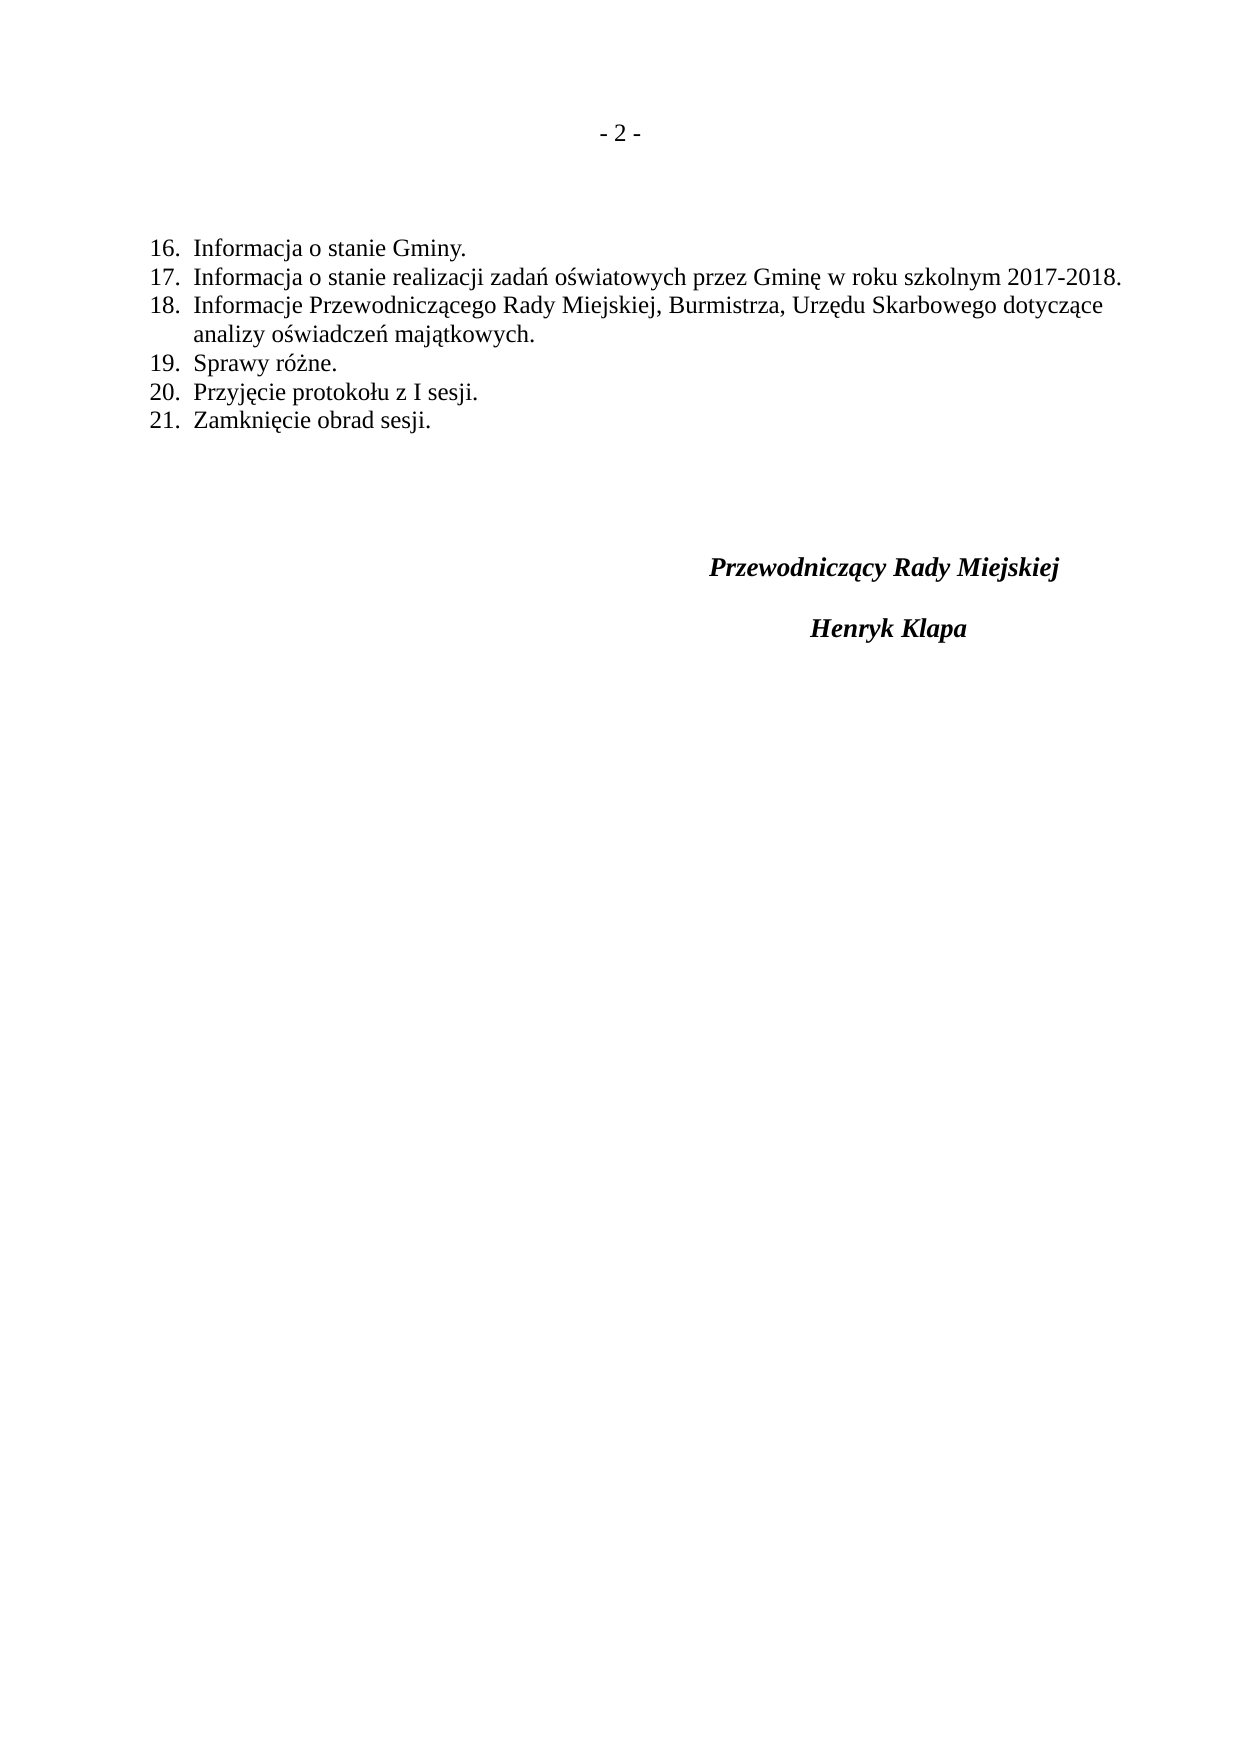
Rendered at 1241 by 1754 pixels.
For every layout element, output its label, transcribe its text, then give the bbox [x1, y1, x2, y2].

text 17. Informacja o stanie realizacji zadań oświatowych przez Gminę w roku szkolnym 2017-2018. [118, 262, 1122, 291]
text 21. Zamknięcie obrad sesji. [118, 406, 1122, 434]
text 19. Sprawy różne. [118, 348, 1122, 377]
text 16. Informacja o stanie Gminy. [118, 233, 1122, 262]
text Henryk Klapa [118, 612, 1122, 643]
text - 2 - [118, 118, 1122, 147]
text 20. Przyjęcie protokołu z I sesji. [118, 377, 1122, 406]
text Przewodniczący Rady Miejskiej [118, 549, 1122, 583]
text analizy oświadczeń majątkowych. [118, 319, 1122, 348]
text 18. Informacje Przewodniczącego Rady Miejskiej, Burmistrza, Urzędu Skarbowego dotyczące [118, 291, 1122, 319]
